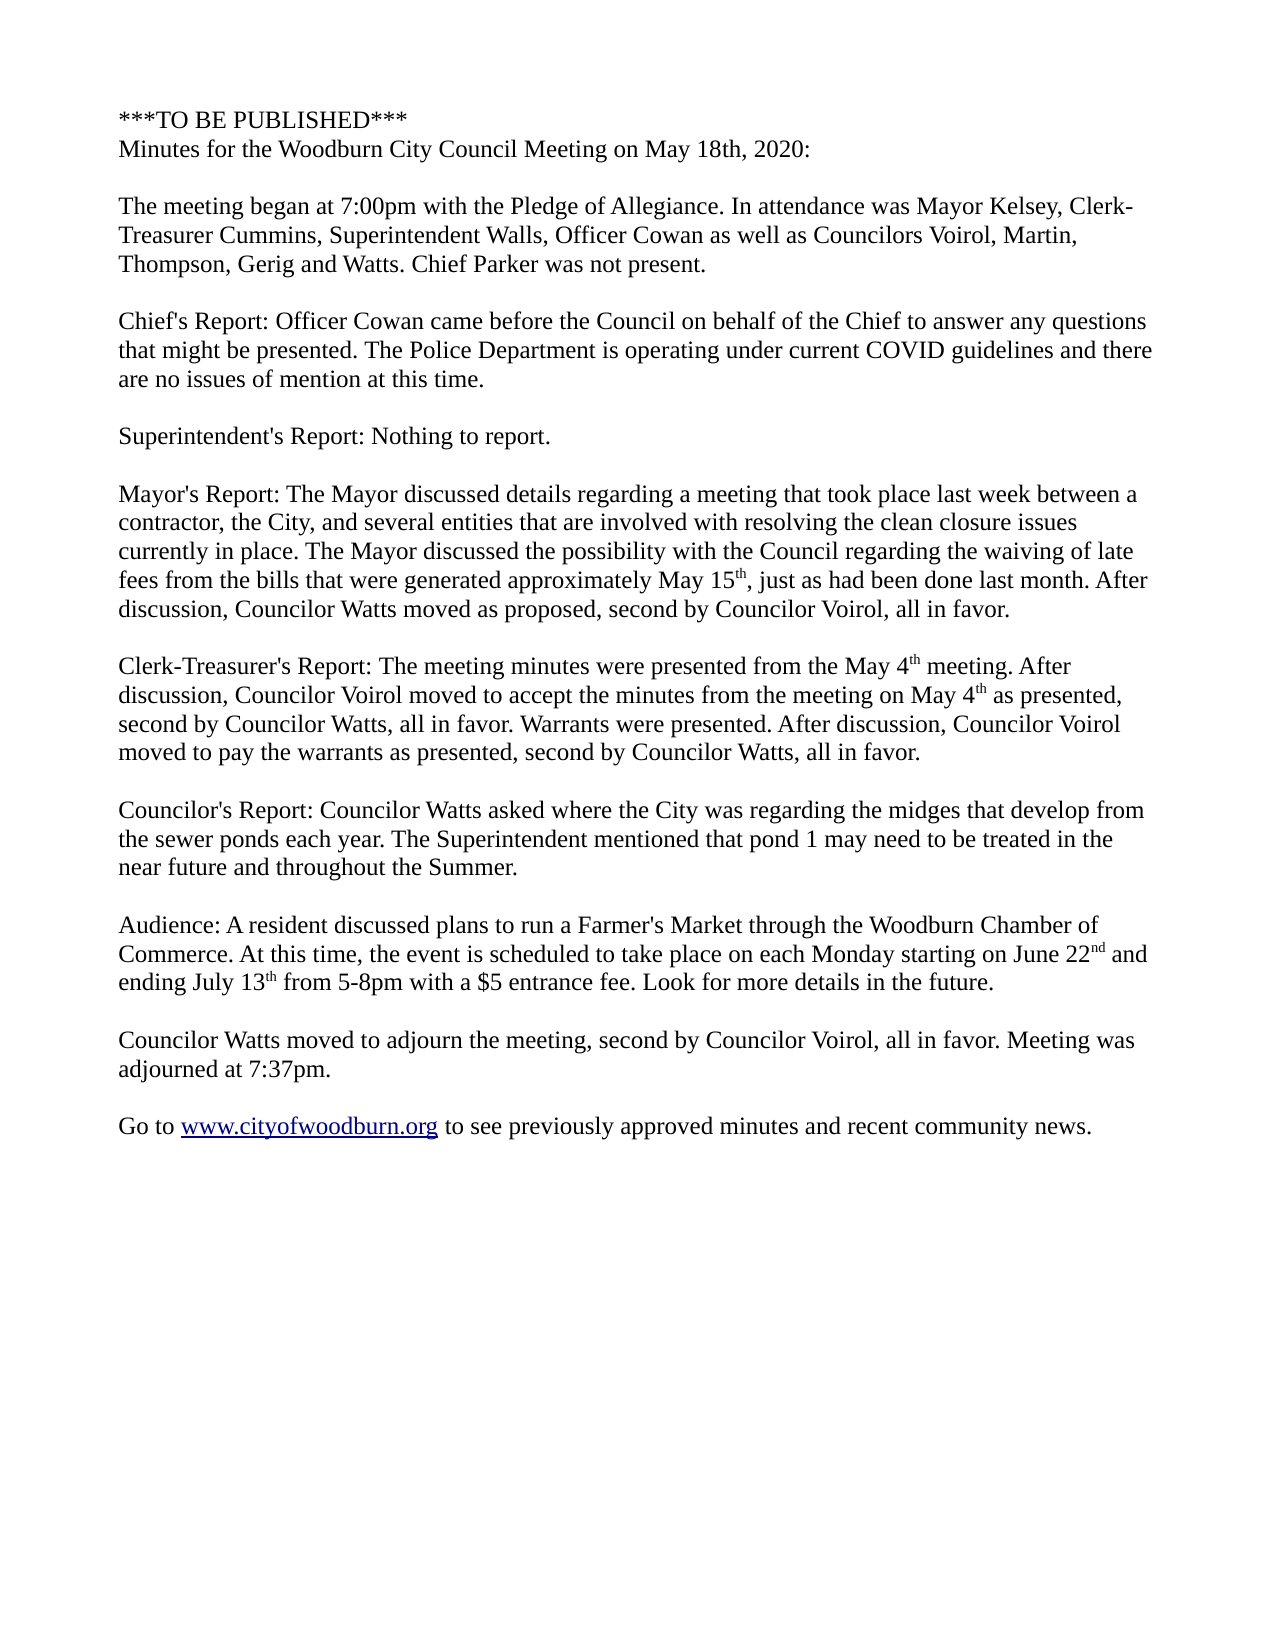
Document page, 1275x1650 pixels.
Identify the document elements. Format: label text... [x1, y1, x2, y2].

text Superintendent's Report: Nothing to report. [118, 421, 1157, 450]
text ***TO BE PUBLISHED*** [118, 105, 1157, 134]
text Councilor's Report: Councilor Watts asked where the City was regarding the midges that develop from the sewer ponds each year. The Superintendent mentioned that pond 1 may need to be treated in the near future and throughout the Summer. [118, 795, 1157, 881]
text Go to www.cityofwoodburn.org to see previously approved minutes and recent community news. [118, 1111, 1157, 1140]
text Chief's Report: Officer Cowan came before the Council on behalf of the Chief to answer any questions that might be presented. The Police Department is operating under current COVID guidelines and there are no issues of mention at this time. [118, 306, 1157, 392]
text The meeting began at 7:00pm with the Pledge of Allegiance. In attendance was Mayor Kelsey, Clerk-Treasurer Cummins, Superintendent Walls, Officer Cowan as well as Councilors Voirol, Martin, Thompson, Gerig and Watts. Chief Parker was not present. [118, 191, 1157, 277]
text Audience: A resident discussed plans to run a Farmer's Market through the Woodburn Chamber of Commerce. At this time, the event is scheduled to take place on each Monday starting on June 22nd and ending July 13th from 5-8pm with a $5 entrance fee. Look for more details in the future. [118, 910, 1157, 996]
text Minutes for the Woodburn City Council Meeting on May 18th, 2020: [118, 134, 1157, 162]
text Mayor's Report: The Mayor discussed details regarding a meeting that took place last week between a contractor, the City, and several entities that are involved with resolving the clean closure issues currently in place. The Mayor discussed the possibility with the Council regarding the waiving of late fees from the bills that were generated approximately May 15th, just as had been done last month. After discussion, Councilor Watts moved as proposed, second by Councilor Voirol, all in favor. [118, 479, 1157, 622]
text Clerk-Treasurer's Report: The meeting minutes were presented from the May 4th meeting. After discussion, Councilor Voirol moved to accept the minutes from the meeting on May 4th as presented, second by Councilor Watts, all in favor. Warrants were presented. After discussion, Councilor Voirol moved to pay the warrants as presented, second by Councilor Watts, all in favor. [118, 651, 1157, 766]
text Councilor Watts moved to adjourn the meeting, second by Councilor Voirol, all in favor. Meeting was adjourned at 7:37pm. [118, 1025, 1157, 1082]
